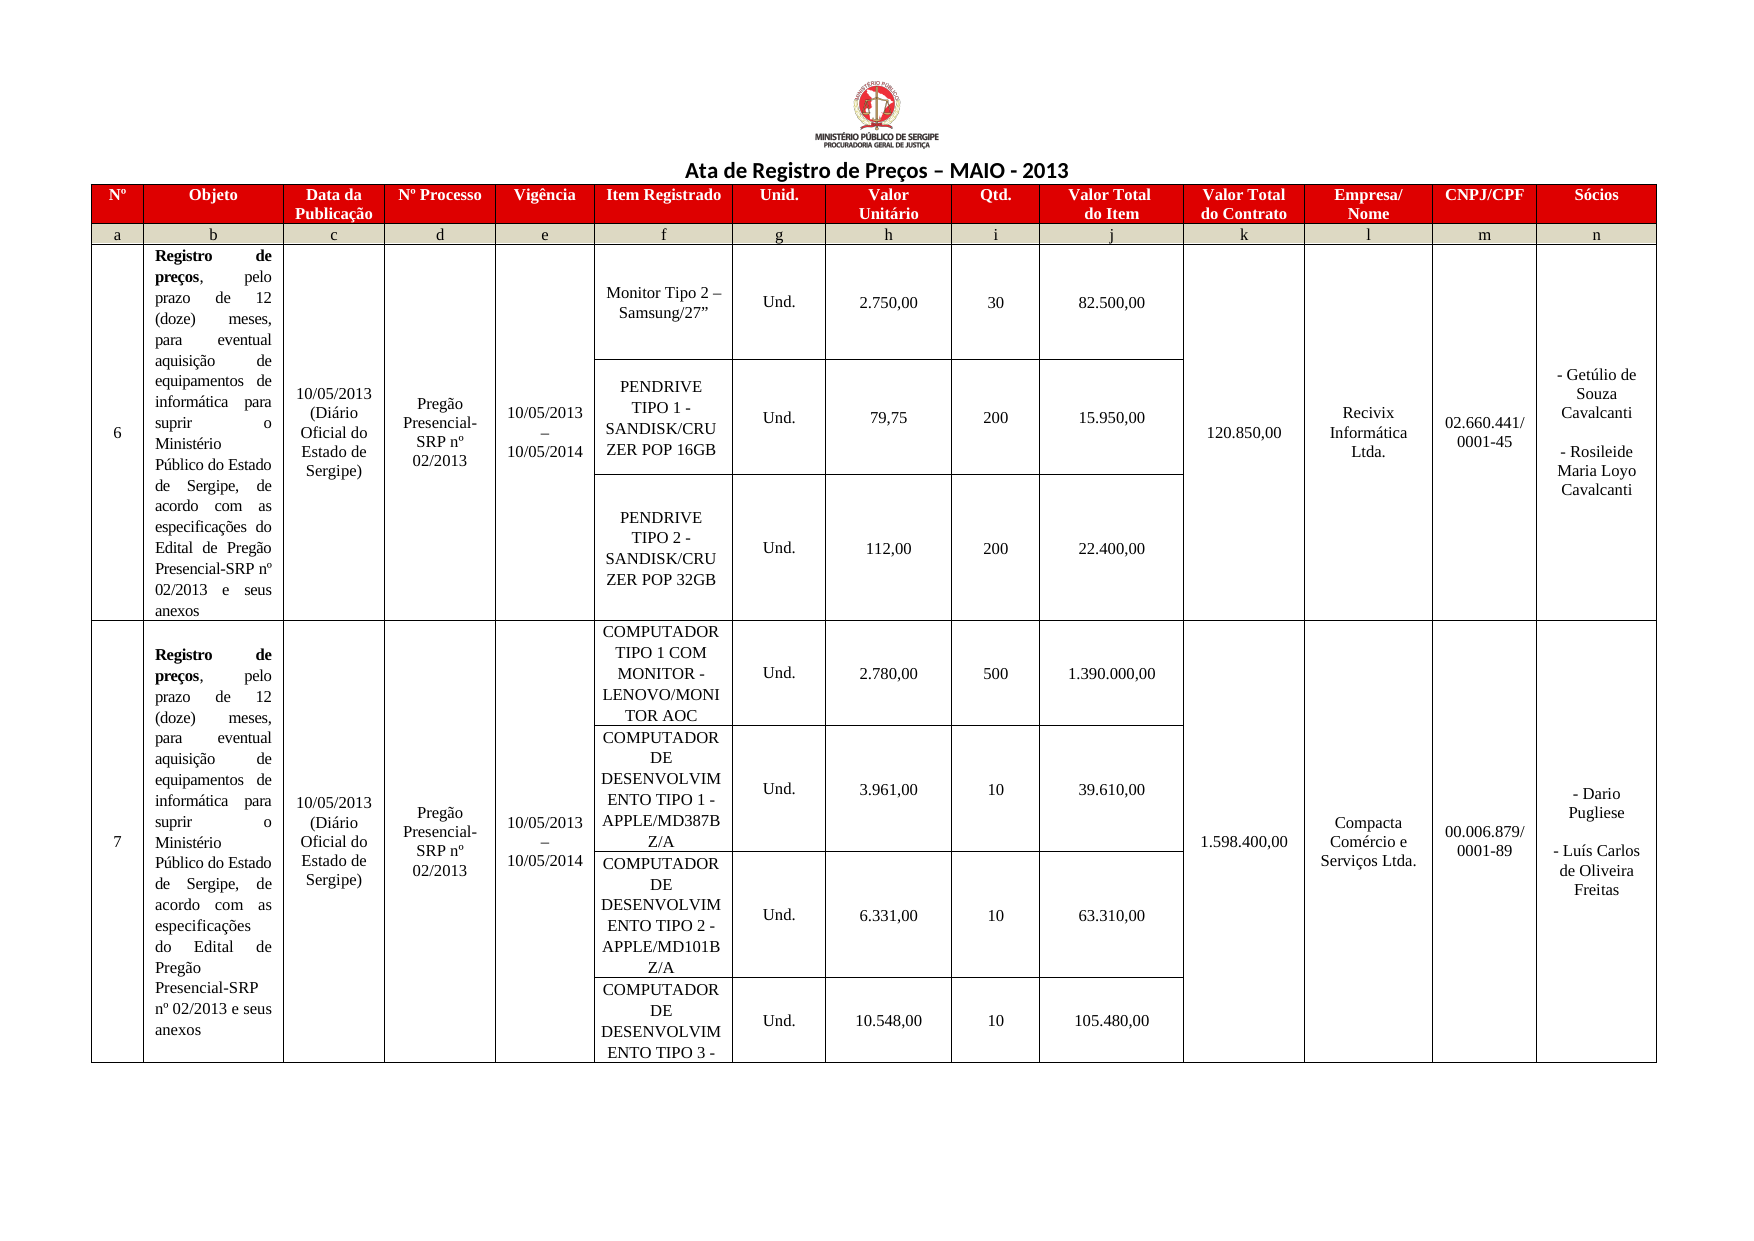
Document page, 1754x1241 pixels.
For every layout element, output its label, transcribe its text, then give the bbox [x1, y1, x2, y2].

table_cell Und. [733, 475, 825, 619]
table_header Item Registrado [595, 185, 732, 223]
table_cell 10/05/2013 (Diário Oficial do Estado de Sergipe) [284, 245, 384, 619]
table_cell Und. [733, 978, 825, 1062]
table_cell 00.006.879/ 0001-89 [1433, 621, 1536, 1062]
table_cell 10/05/2013 (Diário Oficial do Estado de Sergipe) [284, 621, 384, 1062]
table_cell Und. [733, 360, 825, 474]
table_cell Monitor Tipo 2 – Samsung/27” [595, 245, 732, 359]
table_header Unid. [733, 185, 825, 223]
table_header Nº Processo [385, 185, 495, 223]
table_header Qtd. [952, 185, 1039, 223]
table_cell 1.598.400,00 [1184, 621, 1304, 1062]
table_cell 2.750,00 [826, 245, 951, 359]
table_cell 79,75 [826, 360, 951, 474]
table_cell Und. [733, 621, 825, 725]
table_cell Recivix Informática Ltda. [1305, 245, 1432, 619]
table_cell 200 [952, 475, 1039, 619]
table_cell 500 [952, 621, 1039, 725]
table_cell - Dario Pugliese - Luís Carlos de Oliveira Freitas [1537, 621, 1656, 1062]
table_cell Pregão Presencial-SRP nº 02/2013 [385, 621, 495, 1062]
table_cell 1.390.000,00 [1040, 621, 1183, 725]
table_cell 22.400,00 [1040, 475, 1183, 619]
table_cell 63.310,00 [1040, 852, 1183, 977]
table_cell COMPUTADOR DE DESENVOLVIMENTO TIPO 3 [595, 978, 732, 1062]
table_cell c [284, 224, 384, 243]
table_cell 10.548,00 [826, 978, 951, 1062]
table_cell Compacta Comércio e Serviços Ltda. [1305, 621, 1432, 1062]
table_cell Pregão Presencial-SRP nº 02/2013 [385, 245, 495, 619]
table_header Vigência [496, 185, 594, 223]
table_cell 39.610,00 [1040, 726, 1183, 851]
table_cell COMPUTADOR TIPO 1 COM MONITOR - LENOVO/MONITOR AOC [595, 621, 732, 725]
table_cell 82.500,00 [1040, 245, 1183, 359]
table_cell a [92, 224, 143, 243]
table_cell - Getúlio de Souza Cavalcanti - Rosileide Maria Loyo Cavalcanti [1537, 245, 1656, 619]
table_header Objeto [144, 185, 283, 223]
table_cell n [1537, 224, 1656, 243]
table_cell j [1040, 224, 1183, 243]
table_header Valor Total do Contrato [1184, 185, 1304, 223]
table_cell b [144, 224, 283, 243]
table_cell 2.780,00 [826, 621, 951, 725]
table_cell d [385, 224, 495, 243]
table_cell 10/05/2013 – 10/05/2014 [496, 621, 594, 1062]
table_cell COMPUTADOR DE DESENVOLVIMENTO TIPO 1 - APPLE/MD387BZ/A [595, 726, 732, 851]
table_header Empresa/ Nome [1305, 185, 1432, 223]
table_cell e [496, 224, 594, 243]
table_cell 6 [92, 245, 143, 619]
table_cell 15.950,00 [1040, 360, 1183, 474]
table_cell Registro de preços, pelo prazo de 12 (doze) meses, para eventual aquisição de equipamentos de informática para suprir o Ministério Público do Estado de Sergipe, de acordo com as especificações do Edital de Pregão Presencial-SRP nº 02/2013 e seus anexos [144, 621, 283, 1062]
table_cell Und. [733, 245, 825, 359]
table_cell 7 [92, 621, 143, 1062]
table_cell l [1305, 224, 1432, 243]
table_header Sócios [1537, 185, 1656, 223]
table_cell k [1184, 224, 1304, 243]
table_cell 112,00 [826, 475, 951, 619]
table_cell 120.850,00 [1184, 245, 1304, 619]
table_header Valor Unitário [826, 185, 951, 223]
table_cell 3.961,00 [826, 726, 951, 851]
table_header Nº [92, 185, 143, 223]
table_cell 30 [952, 245, 1039, 359]
table_cell h [826, 224, 951, 243]
table_header Valor Total do Item [1040, 185, 1183, 223]
table_cell 10 [952, 852, 1039, 977]
table_cell 6.331,00 [826, 852, 951, 977]
table_cell Und. [733, 726, 825, 851]
picture [815, 81, 939, 149]
table_cell Registro de preços, pelo prazo de 12 (doze) meses, para eventual aquisição de equipamentos de informática para suprir o Ministério Público do Estado de Sergipe, de acordo com as especificações do Edital de Pregão Presencial-SRP nº 02/2013 e seus anexos [144, 245, 283, 619]
table_cell 10/05/2013 – 10/05/2014 [496, 245, 594, 619]
table_header Data da Publicação [284, 185, 384, 223]
table_cell PENDRIVE TIPO 2 - SANDISK/CRUZER POP 32GB [595, 475, 732, 619]
table_cell m [1433, 224, 1536, 243]
table_cell 10 [952, 726, 1039, 851]
table_cell Und. [733, 852, 825, 977]
table_cell i [952, 224, 1039, 243]
table_cell COMPUTADOR DE DESENVOLVIMENTO TIPO 2 - APPLE/MD101BZ/A [595, 852, 732, 977]
table_cell 200 [952, 360, 1039, 474]
table_cell f [595, 224, 732, 243]
table_cell g [733, 224, 825, 243]
table_cell 105.480,00 [1040, 978, 1183, 1062]
table_cell 10 [952, 978, 1039, 1062]
table_cell PENDRIVE TIPO 1 - SANDISK/CRUZER POP 16GB [595, 360, 732, 474]
table_header CNPJ/CPF [1433, 185, 1536, 223]
table_cell 02.660.441/ 0001-45 [1433, 245, 1536, 619]
